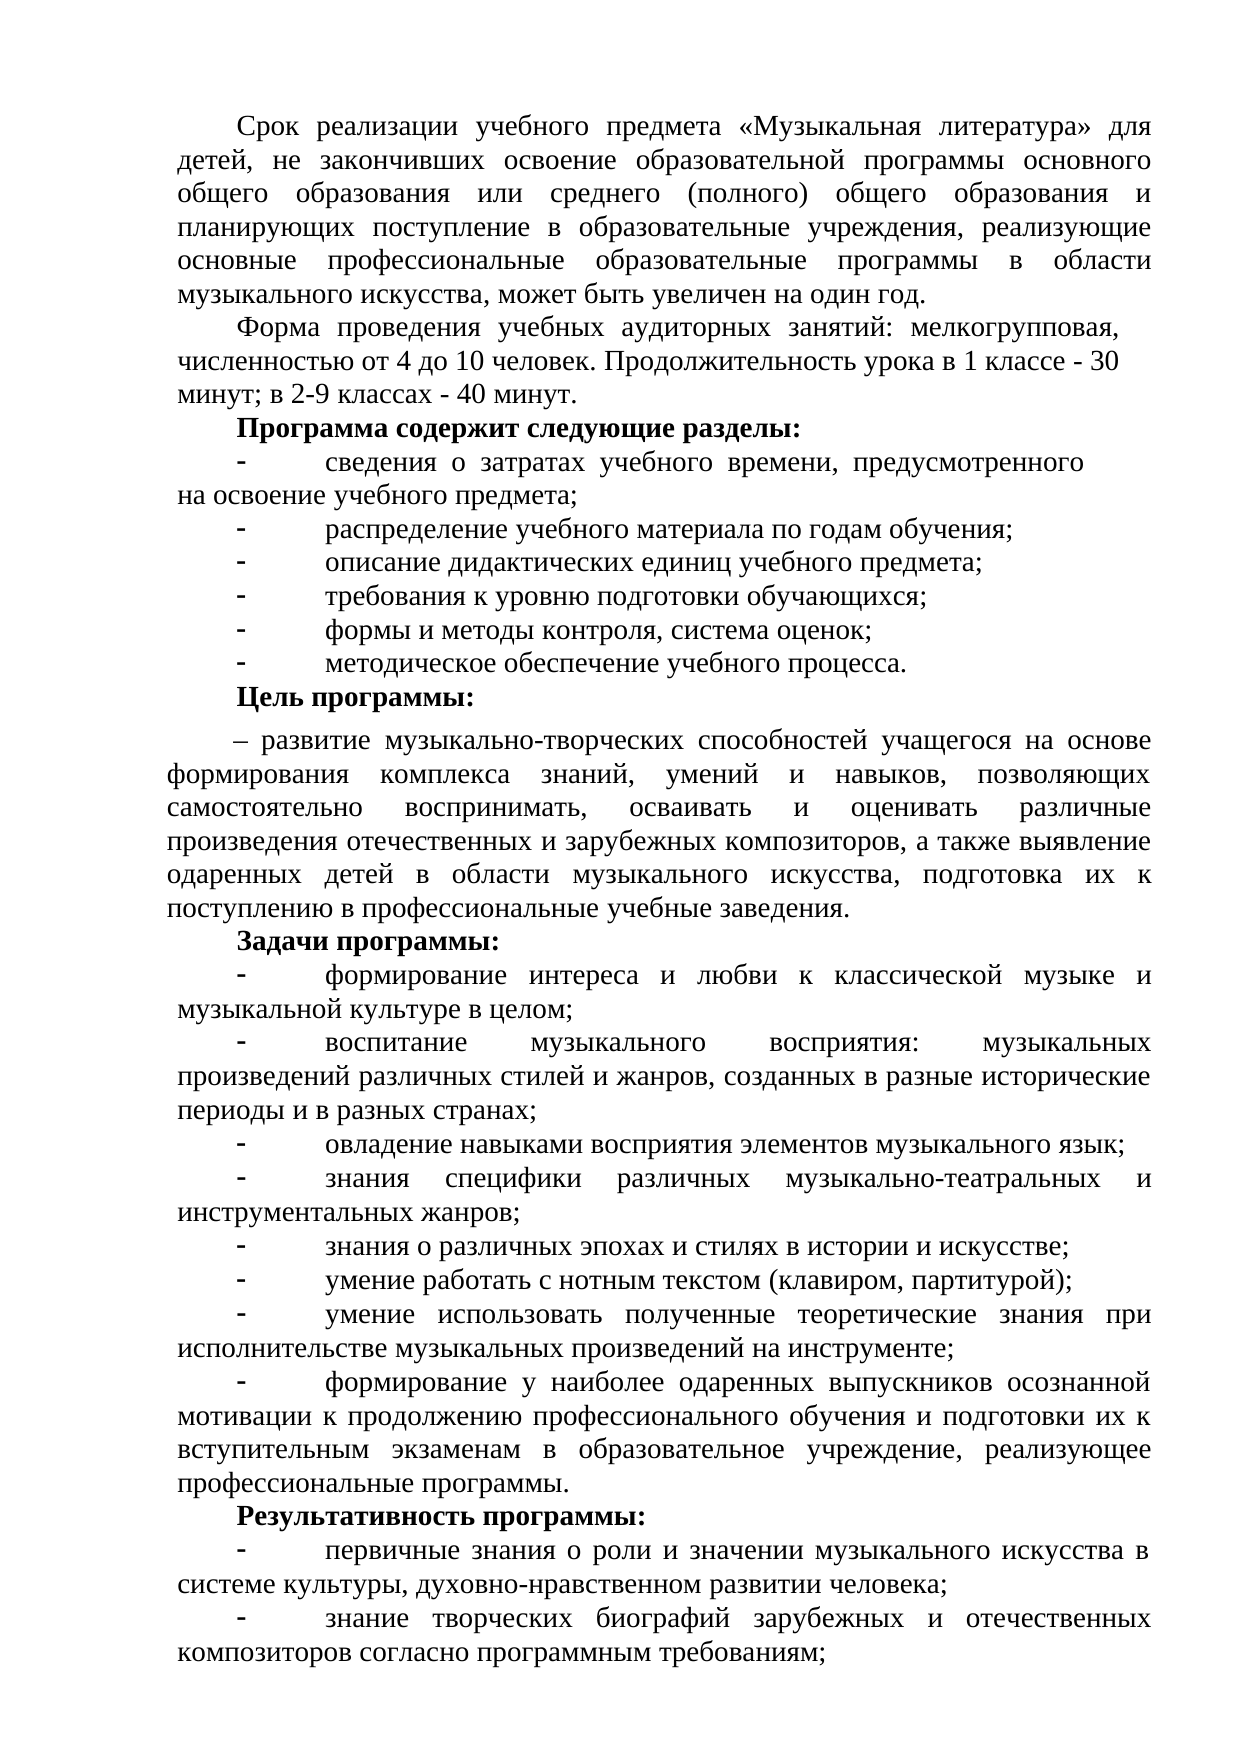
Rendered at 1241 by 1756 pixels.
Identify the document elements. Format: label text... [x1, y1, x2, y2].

subtitle Программа содержит следующие разделы: [236, 410, 1163, 444]
list формирование интереса и любви к классической музыке и музыкальной культуре в целом; [177, 957, 1151, 1024]
list описание дидактических единиц учебного предмета; [236, 544, 1163, 578]
list знания о различных эпохах и стилях в истории и искусстве; [236, 1228, 1163, 1262]
list знания специфики различных музыкально-театральных и инструментальных жанров; [177, 1161, 1151, 1228]
text Срок реализации учебного предмета «Музыкальная литература» для детей, не закончивших освоение образовательной программы основного общего образования или среднего (полного) общего образования и планирующих поступление в образовательные учреждения, реализующие основные профессиональные образовательные программы в области музыкального искусства, может быть увеличен на один год. [177, 108, 1151, 309]
list умение использовать полученные теоретические знания при исполнительстве музыкальных произведений на инструменте; [177, 1296, 1151, 1364]
list воспитание музыкального восприятия: музыкальных произведений различных стилей и жанров, созданных в разные исторические периоды и в разных странах; [177, 1024, 1151, 1125]
text Форма проведения учебных аудиторных занятий: мелкогрупповая, численностью от 4 до 10 человек. Продолжительность урока в 1 классе - 30 минут; в 2-9 классах - 40 минут. [177, 309, 1120, 410]
list методическое обеспечение учебного процесса. [236, 646, 1163, 679]
list – развитие музыкально-творческих способностей учащегося на основе формирования комплекса знаний, умений и навыков, позволяющих самостоятельно воспринимать, осваивать и оценивать различные произведения отечественных и зарубежных композиторов, а также выявление одаренных детей в области музыкального искусства, подготовка их к поступлению в профессиональные учебные заведения. [167, 722, 1151, 923]
list сведения о затратах учебного времени, предусмотренного на освоение учебного предмета; [177, 444, 1084, 511]
list требования к уровню подготовки обучающихся; [236, 578, 1163, 612]
list знание творческих биографий зарубежных и отечественных композиторов согласно программным требованиям; [177, 1600, 1152, 1667]
list формы и методы контроля, система оценок; [236, 612, 1163, 646]
subtitle Задачи программы: [236, 923, 1163, 957]
list овладение навыками восприятия элементов музыкального язык; [236, 1126, 1163, 1160]
list распределение учебного материала по годам обучения; [236, 511, 1163, 544]
list формирование у наиболее одаренных выпускников осознанной мотивации к продолжению профессионального обучения и подготовки их к вступительным экзаменам в образовательное учреждение, реализующее профессиональные программы. [177, 1364, 1151, 1498]
subtitle Цель программы: [236, 679, 1163, 713]
list умение работать с нотным текстом (клавиром, партитурой); [236, 1262, 1163, 1296]
subtitle Результативность программы: [236, 1498, 1163, 1532]
list первичные знания о роли и значении музыкального искусства в системе культуры, духовно-нравственном развитии человека; [177, 1532, 1150, 1599]
